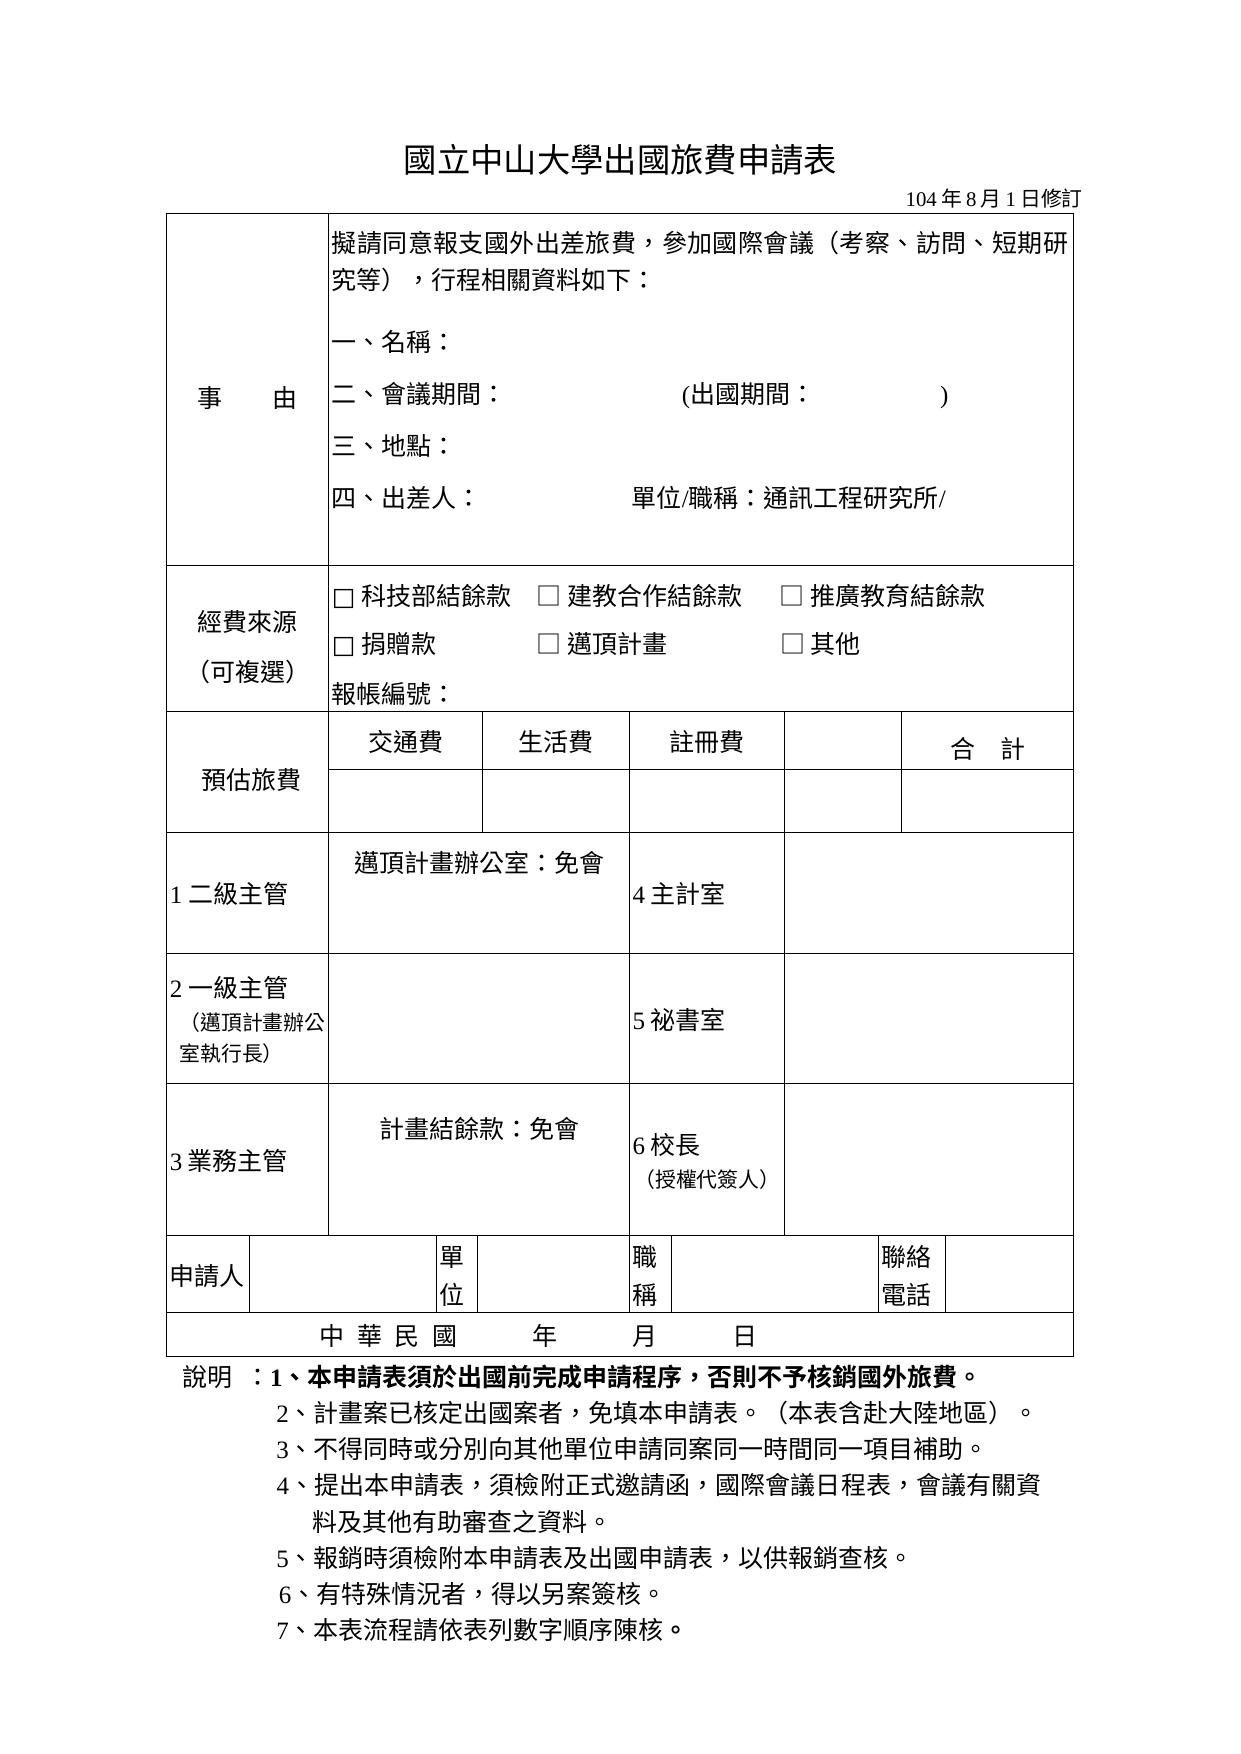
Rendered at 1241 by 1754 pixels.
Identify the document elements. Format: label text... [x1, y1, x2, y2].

table_cell 中 華 民 國 年 月 日 [167, 1313, 1073, 1356]
text 國立中山大學出國旅費申請表 [89, 134, 1152, 182]
table_cell [483, 770, 629, 832]
table_cell 3業務主管 [167, 1084, 328, 1235]
text 2、計畫案已核定出國案者，免填本申請表。（本表含赴大陸地區）。 [89, 1393, 1152, 1429]
table_cell [946, 1236, 1073, 1312]
table_cell [902, 770, 1073, 832]
table_cell 經費來源 （可複選） [167, 566, 328, 711]
table_cell 合 計 [902, 712, 1073, 769]
table_cell [478, 1236, 629, 1312]
table_cell 6校長 （授權代簽人） [630, 1084, 784, 1235]
table_cell 5祕書室 [630, 954, 784, 1083]
table_cell 交通費 [329, 712, 482, 769]
table_cell 單位 [437, 1236, 477, 1312]
table_cell [329, 770, 482, 832]
text 說明 ：1、本申請表須於出國前完成申請程序，否則不予核銷國外旅費。 [145, 1357, 1061, 1393]
table_cell [672, 1236, 878, 1312]
table_cell 4主計室 [630, 833, 784, 952]
table_cell 邁頂計畫辦公室：免會 [329, 833, 629, 952]
table_cell [329, 954, 629, 1083]
table_cell [630, 770, 784, 832]
text 6、有特殊情況者，得以另案簽核。 [145, 1574, 1061, 1611]
table_cell 申請人 [167, 1236, 249, 1312]
table_cell 計畫結餘款：免會 [329, 1084, 629, 1235]
table_cell 2 一級主管（邁頂計畫辦公室執行長） [167, 954, 328, 1083]
text 5、報銷時須檢附本申請表及出國申請表，以供報銷查核。 [89, 1538, 1152, 1574]
table_cell 1 二級主管 [167, 833, 328, 952]
table_cell [785, 1084, 1073, 1235]
table_cell 生活費 [483, 712, 629, 769]
text 4、提出本申請表，須檢附正式邀請函，國際會議日程表，會議有關資料及其他有助審查之資料。 [276, 1466, 1042, 1538]
text 104年8月1日修訂 [89, 182, 1152, 212]
table_cell [785, 833, 1073, 952]
table_cell 註冊費 [630, 712, 784, 769]
table_cell [785, 770, 901, 832]
table_cell [785, 712, 901, 769]
table_cell □ 科技部結餘款 □ 建教合作結餘款 □ 推廣教育結餘款 □ 捐贈款 □ 邁頂計畫 □ 其他 報帳編號： [329, 566, 1073, 711]
table_cell [785, 954, 1073, 1083]
table_cell 聯絡電話 [879, 1236, 945, 1312]
text 3、不得同時或分別向其他單位申請同案同一時間同一項目補助。 [89, 1429, 1152, 1466]
table_header 擬請同意報支國外出差旅費，參加國際會議（考察、訪問、短期研究等），行程相關資料如下： 一、名稱： 二、會議期間： (出國期間： ) 三、地點： 四、出差人： 單位/職稱：通訊工程研究所/ [329, 214, 1073, 565]
table_header 事 由 [167, 214, 328, 565]
table_cell [250, 1236, 436, 1312]
text 7、本表流程請依表列數字順序陳核。 [145, 1611, 1061, 1647]
table_cell 預估旅費 [167, 712, 328, 832]
table_cell 職稱 [630, 1236, 671, 1312]
